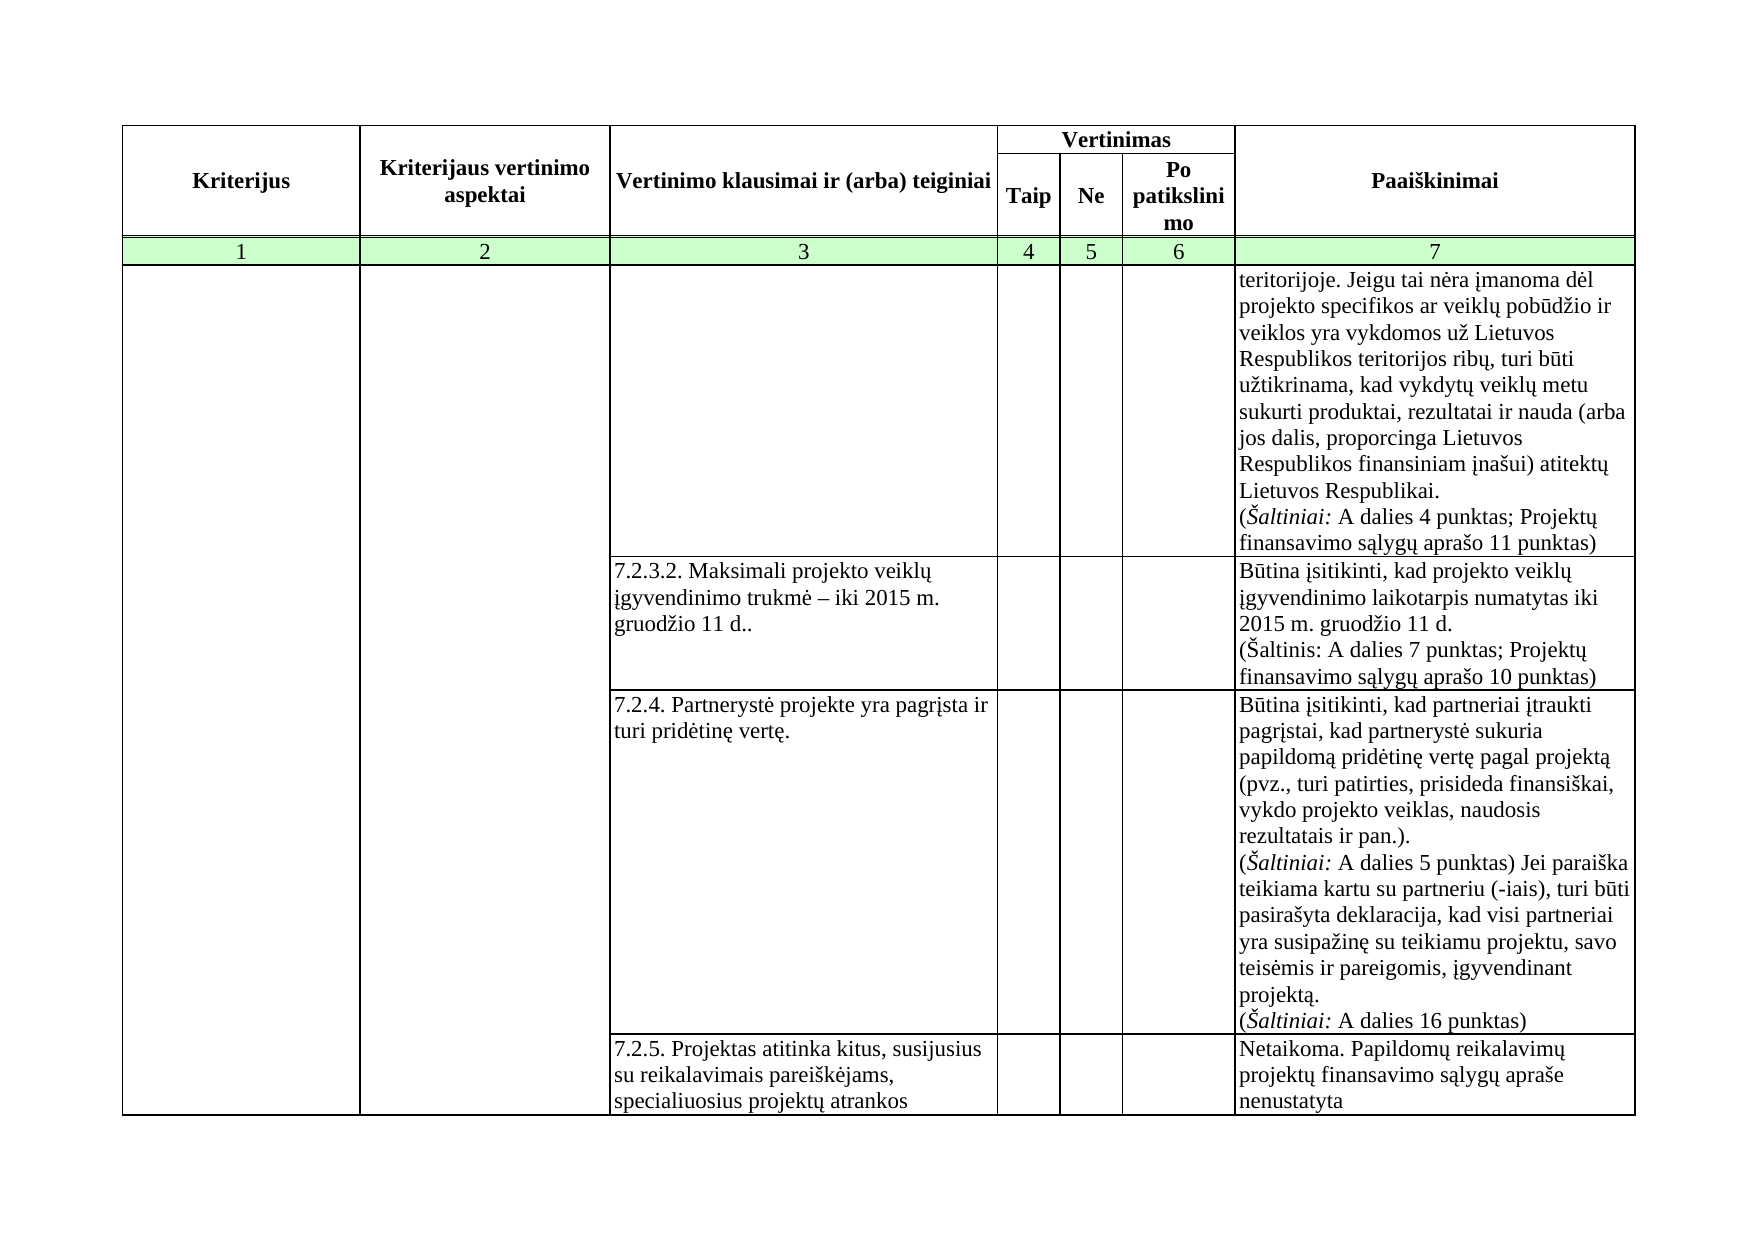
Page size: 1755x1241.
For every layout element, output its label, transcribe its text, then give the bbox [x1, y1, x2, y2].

table_cell Netaikoma. Papildomų reikalavimų projektų finansavimo sąlygų apraše nenustatyta [1236, 1035, 1634, 1114]
table_cell 7.2.5. Projektas atitinka kitus, susijusius su reikalavimais pareiškėjams, specialiuosius projektų atrankos [611, 1035, 997, 1114]
table_cell [998, 1035, 1059, 1114]
table_cell 3 [611, 238, 997, 264]
table_cell 7.2.4. Partnerystė projekte yra pagrįsta ir turi pridėtinę vertę. [611, 691, 997, 1033]
table_cell [123, 266, 359, 1114]
table_header Kriterijus [123, 126, 359, 235]
table_cell Po patikslinimo [1123, 154, 1234, 235]
table_cell 2 [361, 238, 609, 264]
table_cell [1123, 557, 1234, 689]
table_cell [1123, 1035, 1234, 1114]
table_cell [998, 266, 1059, 556]
table_cell [1061, 1035, 1122, 1114]
table_cell teritorijoje. Jeigu tai nėra įmanoma dėl projekto specifikos ar veiklų pobūdžio ir veiklos yra vykdomos už Lietuvos Respublikos teritorijos ribų, turi būti užtikrinama, kad vykdytų veiklų metu sukurti produktai, rezultatai ir nauda (arba jos dalis, proporcinga Lietuvos Respublikos finansiniam įnašui) atitektų Lietuvos Respublikai. (Šaltiniai: A dalies 4 punktas; Projektų finansavimo sąlygų aprašo 11 punktas) [1236, 266, 1634, 556]
table_cell 5 [1061, 238, 1122, 264]
table_cell [1061, 557, 1122, 689]
table_cell Būtina įsitikinti, kad projekto veiklų įgyvendinimo laikotarpis numatytas iki 2015 m. gruodžio 11 d. (Šaltinis: A dalies 7 punktas; Projektų finansavimo sąlygų aprašo 10 punktas) [1236, 557, 1634, 689]
table_header Vertinimo klausimai ir (arba) teiginiai [611, 126, 997, 235]
table_cell 7.2.3.2. Maksimali projekto veiklų įgyvendinimo trukmė – iki 2015 m. gruodžio 11 d.. [611, 557, 997, 689]
table_cell [998, 691, 1059, 1033]
table_header Vertinimas [998, 126, 1234, 153]
table_cell Taip [998, 154, 1059, 235]
table_cell [998, 557, 1059, 689]
table_cell 7 [1236, 238, 1634, 264]
table_header Paaiškinimai [1236, 126, 1634, 235]
table_cell Būtina įsitikinti, kad partneriai įtraukti pagrįstai, kad partnerystė sukuria papildomą pridėtinę vertę pagal projektą (pvz., turi patirties, prisideda finansiškai, vykdo projekto veiklas, naudosis rezultatais ir pan.). (Šaltiniai: A dalies 5 punktas) Jei paraiška teikiama kartu su partneriu (-iais), turi būti pasirašyta deklaracija, kad visi partneriai yra susipažinę su teikiamu projektu, savo teisėmis ir pareigomis, įgyvendinant projektą. (Šaltiniai: A dalies 16 punktas) [1236, 691, 1634, 1033]
table_cell [361, 266, 609, 1114]
table_cell 6 [1123, 238, 1234, 264]
table_cell [1123, 691, 1234, 1033]
table_cell [1123, 266, 1234, 556]
table_cell 1 [123, 238, 359, 264]
table_cell Ne [1061, 154, 1122, 235]
table_cell [1061, 266, 1122, 556]
table_cell 4 [998, 238, 1059, 264]
table_cell [611, 266, 997, 556]
table_header Kriterijaus vertinimo aspektai [361, 126, 609, 235]
table_cell [1061, 691, 1122, 1033]
